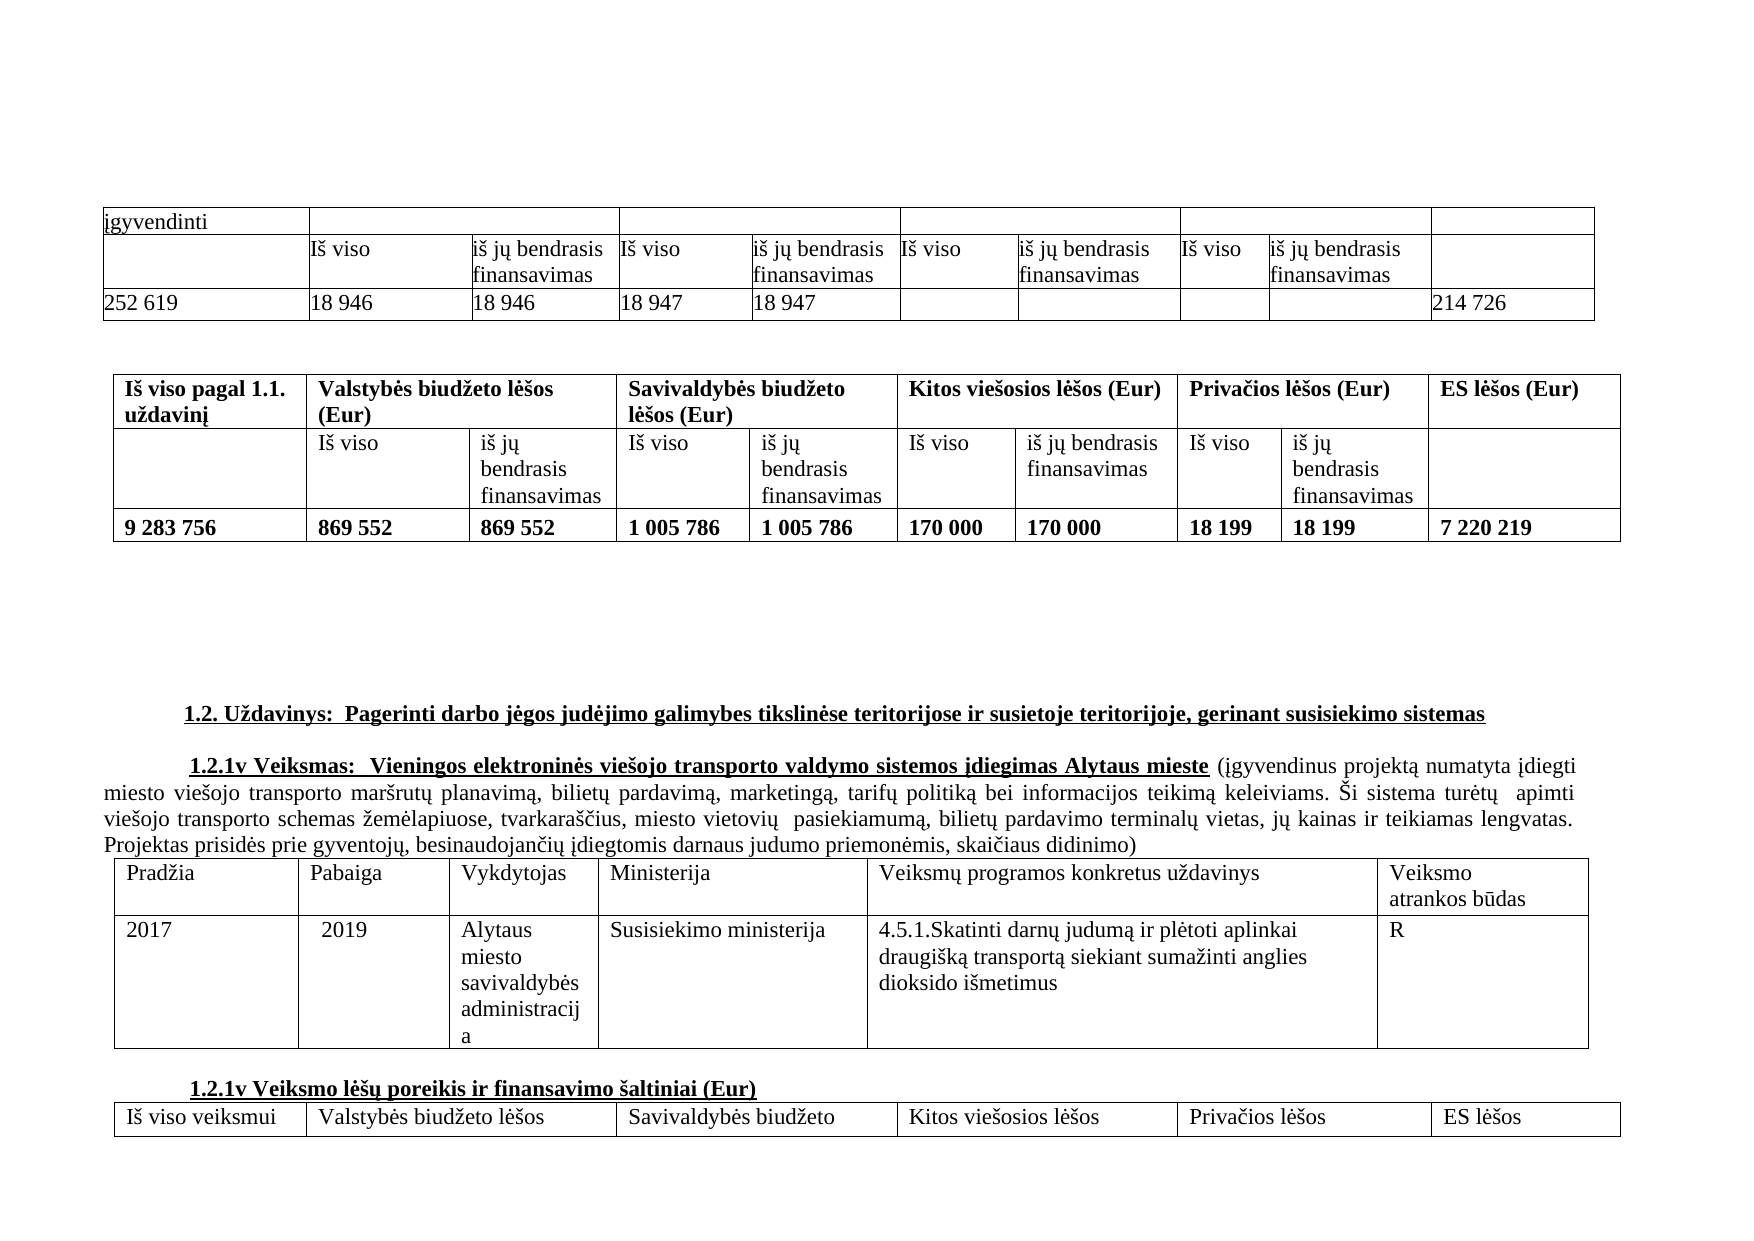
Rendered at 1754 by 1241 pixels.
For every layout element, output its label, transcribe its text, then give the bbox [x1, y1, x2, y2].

table_header Kitos viešosios lėšos [898, 1103, 1177, 1136]
table_header [901, 208, 1180, 234]
table_header Pradžia [115, 859, 298, 915]
table_header Privačios lėšos [1178, 1103, 1431, 1136]
table_header Veiksmo atrankos būdas [1378, 859, 1588, 915]
table_cell 2017 [115, 916, 298, 1048]
table_cell 4.5.1.Skatinti darnų judumą ir plėtoti aplinkai draugišką transportą siekiant sumažinti anglies dioksido išmetimus [868, 916, 1377, 1048]
table_cell [104, 235, 309, 288]
table_cell 2019 [299, 916, 449, 1048]
table_cell 18 946 [473, 289, 619, 320]
table_cell Susisiekimo ministerija [599, 916, 867, 1048]
table_cell [1181, 289, 1269, 320]
table_cell iš jų bendrasis finansavimas [1019, 235, 1180, 288]
table_cell 1 005 786 [617, 509, 749, 541]
table_cell [1432, 235, 1594, 288]
table_header įgyvendinti [104, 208, 309, 234]
table_cell Iš viso [307, 429, 469, 508]
table_cell Iš viso [898, 429, 1015, 508]
table_cell 170 000 [1016, 509, 1177, 541]
table_header Pabaiga [299, 859, 449, 915]
table_header [620, 208, 900, 234]
table_cell iš jų bendrasis finansavimas [473, 235, 619, 288]
table_header Valstybės biudžeto lėšos [307, 1103, 616, 1136]
table_cell 18 947 [620, 289, 752, 320]
table_cell iš jų bendrasis finansavimas [753, 235, 900, 288]
table_cell Iš viso [901, 235, 1018, 288]
table_header ES lėšos [1432, 1103, 1620, 1136]
table_cell 18 947 [753, 289, 900, 320]
table_cell Iš viso [1181, 235, 1269, 288]
table_header [1181, 208, 1431, 234]
table_cell Iš viso [617, 429, 749, 508]
table_cell iš jų bendrasis finansavimas [1270, 235, 1431, 288]
table_cell iš jų bendrasis finansavimas [470, 429, 616, 508]
table_cell iš jų bendrasis finansavimas [1282, 429, 1428, 508]
table_cell iš jų bendrasis finansavimas [1016, 429, 1177, 508]
table_cell 1 005 786 [750, 509, 897, 541]
table_header Kitos viešosios lėšos (Eur) [898, 375, 1177, 428]
table_cell 9 283 756 [114, 509, 306, 541]
table_cell Iš viso [310, 235, 472, 288]
table_header Veiksmų programos konkretus uždavinys [868, 859, 1377, 915]
text 1.2. Uždavinys: Pagerinti darbo jėgos judėjimo galimybes tikslinėse teritorijose ir susietoje teritorijoje, gerinant susisiekimo sistemas [103, 700, 1577, 726]
table_cell 18 199 [1178, 509, 1281, 541]
table_header ES lėšos (Eur) [1429, 375, 1620, 428]
table_cell 18 946 [310, 289, 472, 320]
table_header Iš viso veiksmui [115, 1103, 306, 1136]
table_header Privačios lėšos (Eur) [1178, 375, 1428, 428]
table_cell [1019, 289, 1180, 320]
table_cell 214 726 [1432, 289, 1594, 320]
table_cell [901, 289, 1018, 320]
table_cell [1429, 429, 1620, 508]
table_header Ministerija [599, 859, 867, 915]
table_cell [114, 429, 306, 508]
table_header Iš viso pagal 1.1. uždavinį [114, 375, 306, 428]
text 1.2.1v Veiksmo lėšų poreikis ir finansavimo šaltiniai (Eur) [103, 1076, 1577, 1102]
table_header Vykdytojas [450, 859, 598, 915]
table_header Savivaldybės biudžeto [617, 1103, 897, 1136]
table_cell 869 552 [470, 509, 616, 541]
table_cell 7 220 219 [1429, 509, 1620, 541]
table_header [310, 208, 619, 234]
table_header [1432, 208, 1594, 234]
table_cell iš jų bendrasis finansavimas [750, 429, 897, 508]
table_cell [1270, 289, 1431, 320]
table_cell 18 199 [1282, 509, 1428, 541]
table_cell 170 000 [898, 509, 1015, 541]
table_cell 252 619 [104, 289, 309, 320]
table_header Savivaldybės biudžeto lėšos (Eur) [617, 375, 897, 428]
table_cell Alytaus miesto savivaldybės administracija [450, 916, 598, 1048]
text 1.2.1v Veiksmas: Vieningos elektroninės viešojo transporto valdymo sistemos įdiegimas Alytaus mieste (įgyvendinus projektą numatyta įdiegti miesto viešojo transporto maršrutų planavimą, bilietų pardavimą, marketingą, tarifų politiką bei informacijos teikimą keleiviams. Ši sistema turėtų apimti viešojo transporto schemas žemėlapiuose, tvarkaraščius, miesto vietovių pasiekiamumą, bilietų pardavimo terminalų vietas, jų kainas ir teikiamas lengvatas. Projektas prisidės prie gyventojų, besinaudojančių įdiegtomis darnaus judumo priemonėmis, skaičiaus didinimo) [103, 752, 1577, 858]
table_cell Iš viso [1178, 429, 1281, 508]
table_cell R [1378, 916, 1588, 1048]
table_cell Iš viso [620, 235, 752, 288]
table_header Valstybės biudžeto lėšos (Eur) [307, 375, 616, 428]
table_cell 869 552 [307, 509, 469, 541]
